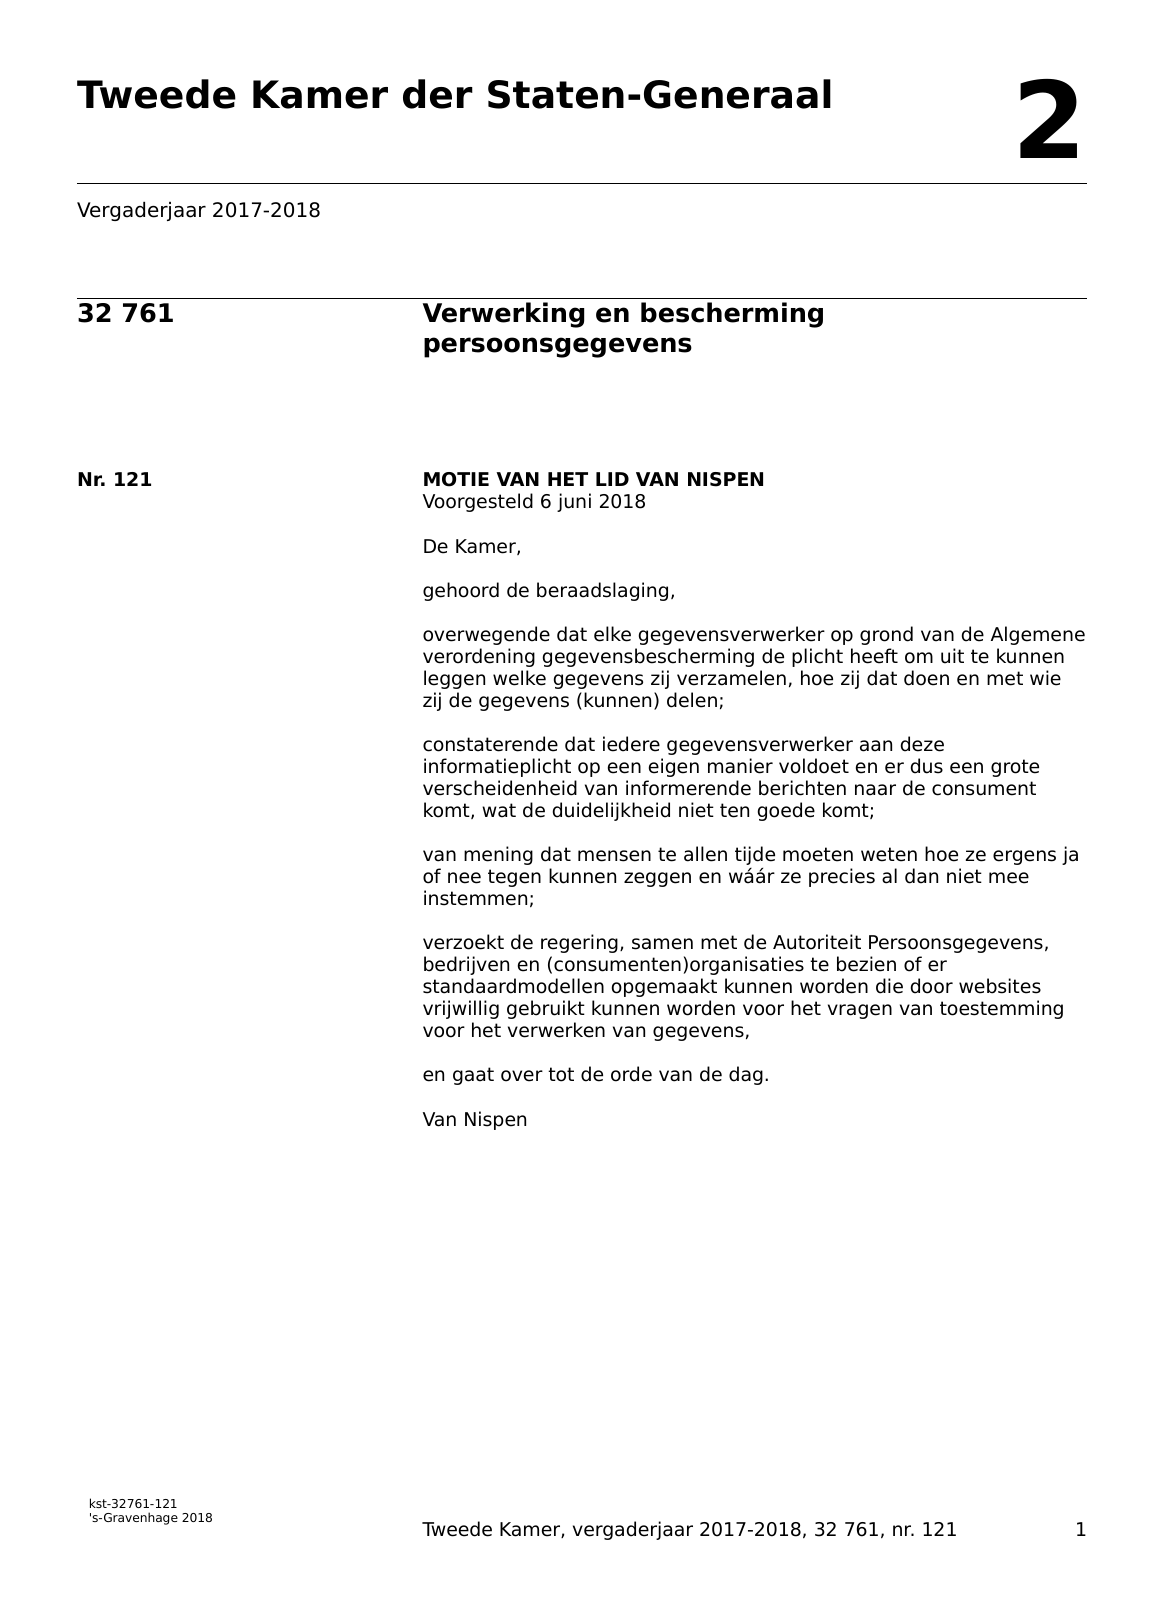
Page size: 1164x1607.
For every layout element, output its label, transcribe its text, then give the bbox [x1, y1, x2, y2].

text verzoekt de regering, samen met de Autoriteit Persoonsgegevens, bedrijven en (consumenten)organisaties te bezien of er standaardmodellen opgemaakt kunnen worden die door websites vrijwillig gebruikt kunnen worden voor het vragen van toestemming voor het verwerken van gegevens, [422, 932, 1087, 1042]
text kst-32761-121 [88, 1497, 323, 1511]
text constaterende dat iedere gegevensverwerker aan deze informatieplicht op een eigen manier voldoet en er dus een grote verscheidenheid van informerende berichten naar de consument komt, wat de duidelijkheid niet ten goede komt; [422, 734, 1087, 822]
text Voorgesteld 6 juni 2018 [422, 491, 1087, 513]
subtitle 32 761 Verwerking en bescherming persoonsgegevens [77, 299, 1087, 358]
text gehoord de beraadslaging, [422, 580, 1087, 602]
text overwegende dat elke gegevensverwerker op grond van de Algemene verordening gegevensbescherming de plicht heeft om uit te kunnen leggen welke gegevens zij verzamelen, hoe zij dat doen en met wie zij de gegevens (kunnen) delen; [422, 624, 1087, 712]
text 's-Gravenhage 2018 [88, 1511, 323, 1525]
table_cell Vergaderjaar 2017-2018 [77, 184, 1087, 298]
text en gaat over tot de orde van de dag. [422, 1064, 1087, 1086]
text Van Nispen [422, 1108, 1087, 1130]
subtitle Nr. 121 MOTIE VAN HET LID VAN NISPEN [77, 469, 1087, 491]
text van mening dat mensen te allen tijde moeten weten hoe ze ergens ja of nee tegen kunnen zeggen en wáár ze precies al dan niet mee instemmen; [422, 844, 1087, 910]
table_header Tweede Kamer der Staten-Generaal [77, 59, 886, 183]
table_header 2 [886, 59, 1087, 183]
text De Kamer, [422, 536, 1087, 557]
